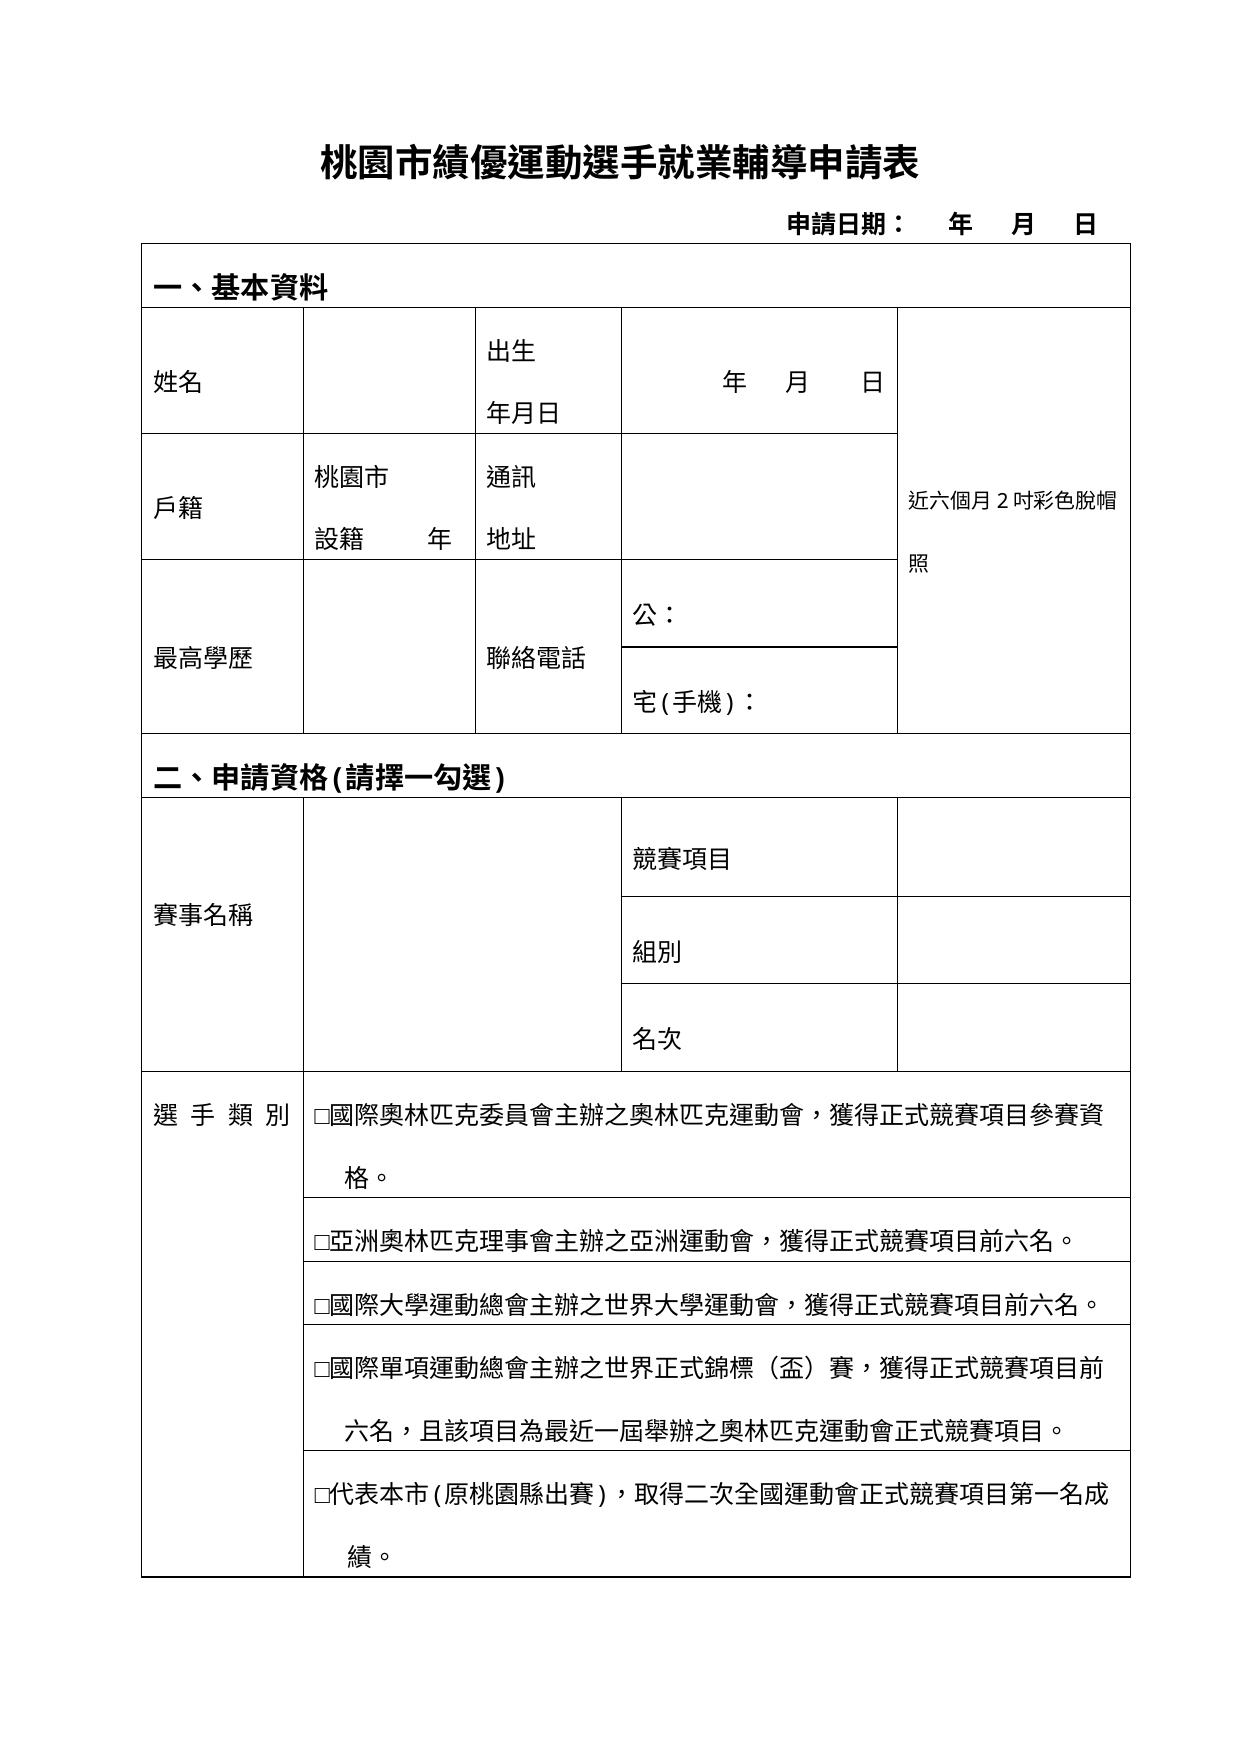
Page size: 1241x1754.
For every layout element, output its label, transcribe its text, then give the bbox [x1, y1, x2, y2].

table_cell 聯絡電話 [476, 560, 621, 733]
table_cell 宅(手機)： [622, 648, 897, 733]
text 申請日期： 年 月 日 [142, 181, 1098, 243]
table_cell 公： [622, 560, 897, 646]
text 桃園市績優運動選手就業輔導申請表 [142, 118, 1098, 181]
table_cell □國際大學運動總會主辦之世界大學運動會，獲得正式競賽項目前六名。 [304, 1262, 1130, 1324]
table_cell 賽事名稱 [142, 798, 303, 1071]
table_cell 選 手 類 別 [142, 1072, 303, 1576]
table_cell 二、申請資格(請擇一勾選) [142, 734, 1130, 797]
table_cell 戶籍 [142, 434, 303, 559]
table_cell □國際奧林匹克委員會主辦之奧林匹克運動會，獲得正式競賽項目參賽資 格。 [304, 1072, 1130, 1197]
table_cell 最高學歷 [142, 560, 303, 733]
table_cell 桃園市 設籍 年 [304, 434, 475, 559]
table_cell 姓名 [142, 308, 303, 433]
table_cell □代表本市(原桃園縣出賽)，取得二次全國運動會正式競賽項目第一名成績。 [304, 1451, 1130, 1576]
table_header 一、基本資料 [142, 244, 1130, 307]
table_cell 通訊 地址 [476, 434, 621, 559]
table_cell 競賽項目 [622, 798, 897, 896]
table_cell [304, 560, 475, 733]
table_cell □亞洲奧林匹克理事會主辦之亞洲運動會，獲得正式競賽項目前六名。 [304, 1198, 1130, 1261]
table_cell [304, 308, 475, 433]
table_cell 近六個月2吋彩色脫帽照 [898, 308, 1130, 733]
table_cell [622, 434, 897, 559]
table_cell [898, 798, 1130, 896]
table_cell 名次 [622, 984, 897, 1071]
table_cell [898, 897, 1130, 983]
table_cell 出生 年月日 [476, 308, 621, 433]
table_cell 組別 [622, 897, 897, 983]
table_cell [304, 798, 621, 1071]
table_cell 年 月 日 [622, 308, 897, 433]
table_cell □國際單項運動總會主辦之世界正式錦標（盃）賽，獲得正式競賽項目前 六名，且該項目為最近一屆舉辦之奧林匹克運動會正式競賽項目。 [304, 1325, 1130, 1450]
table_cell [898, 984, 1130, 1071]
